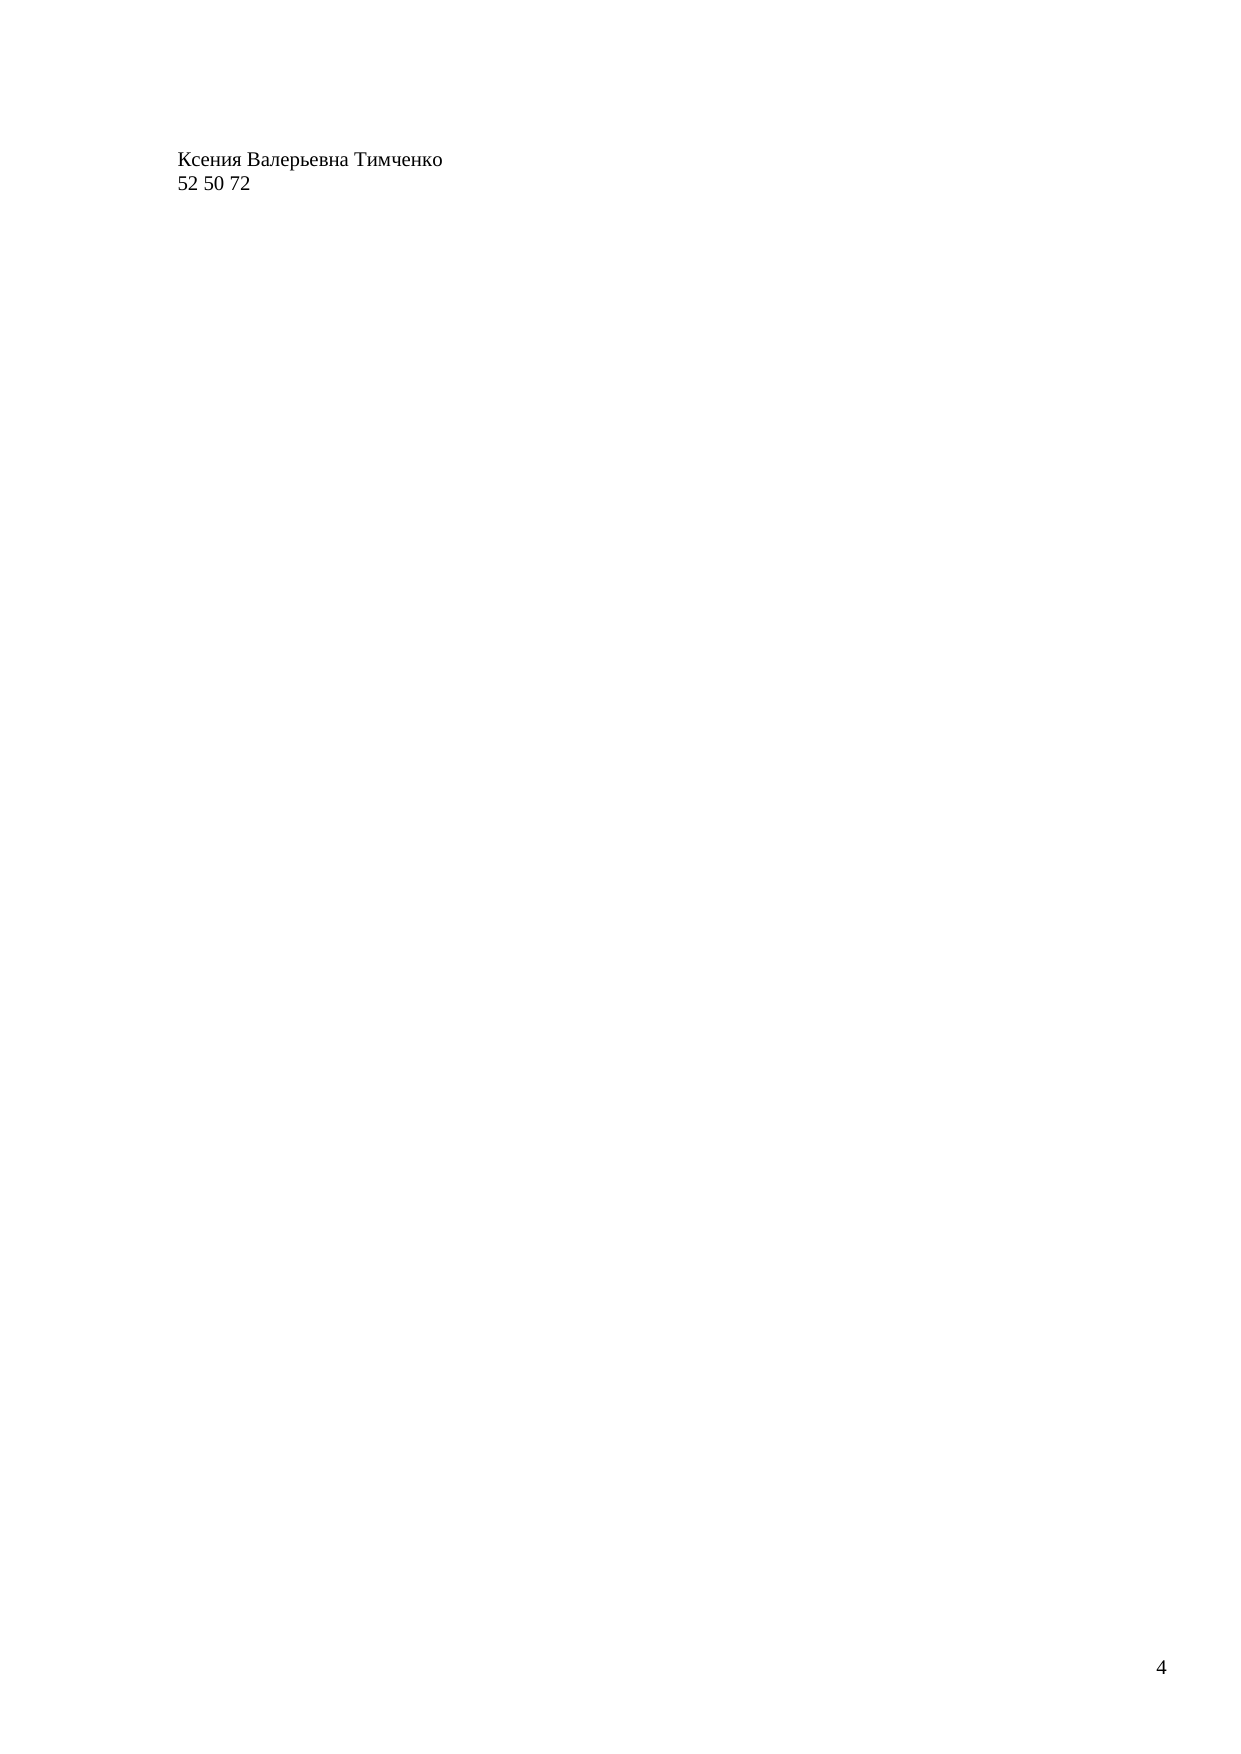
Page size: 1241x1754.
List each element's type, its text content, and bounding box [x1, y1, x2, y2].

text Ксения Валерьевна Тимченко [177, 147, 1167, 171]
text 52 50 72 [177, 171, 1167, 195]
